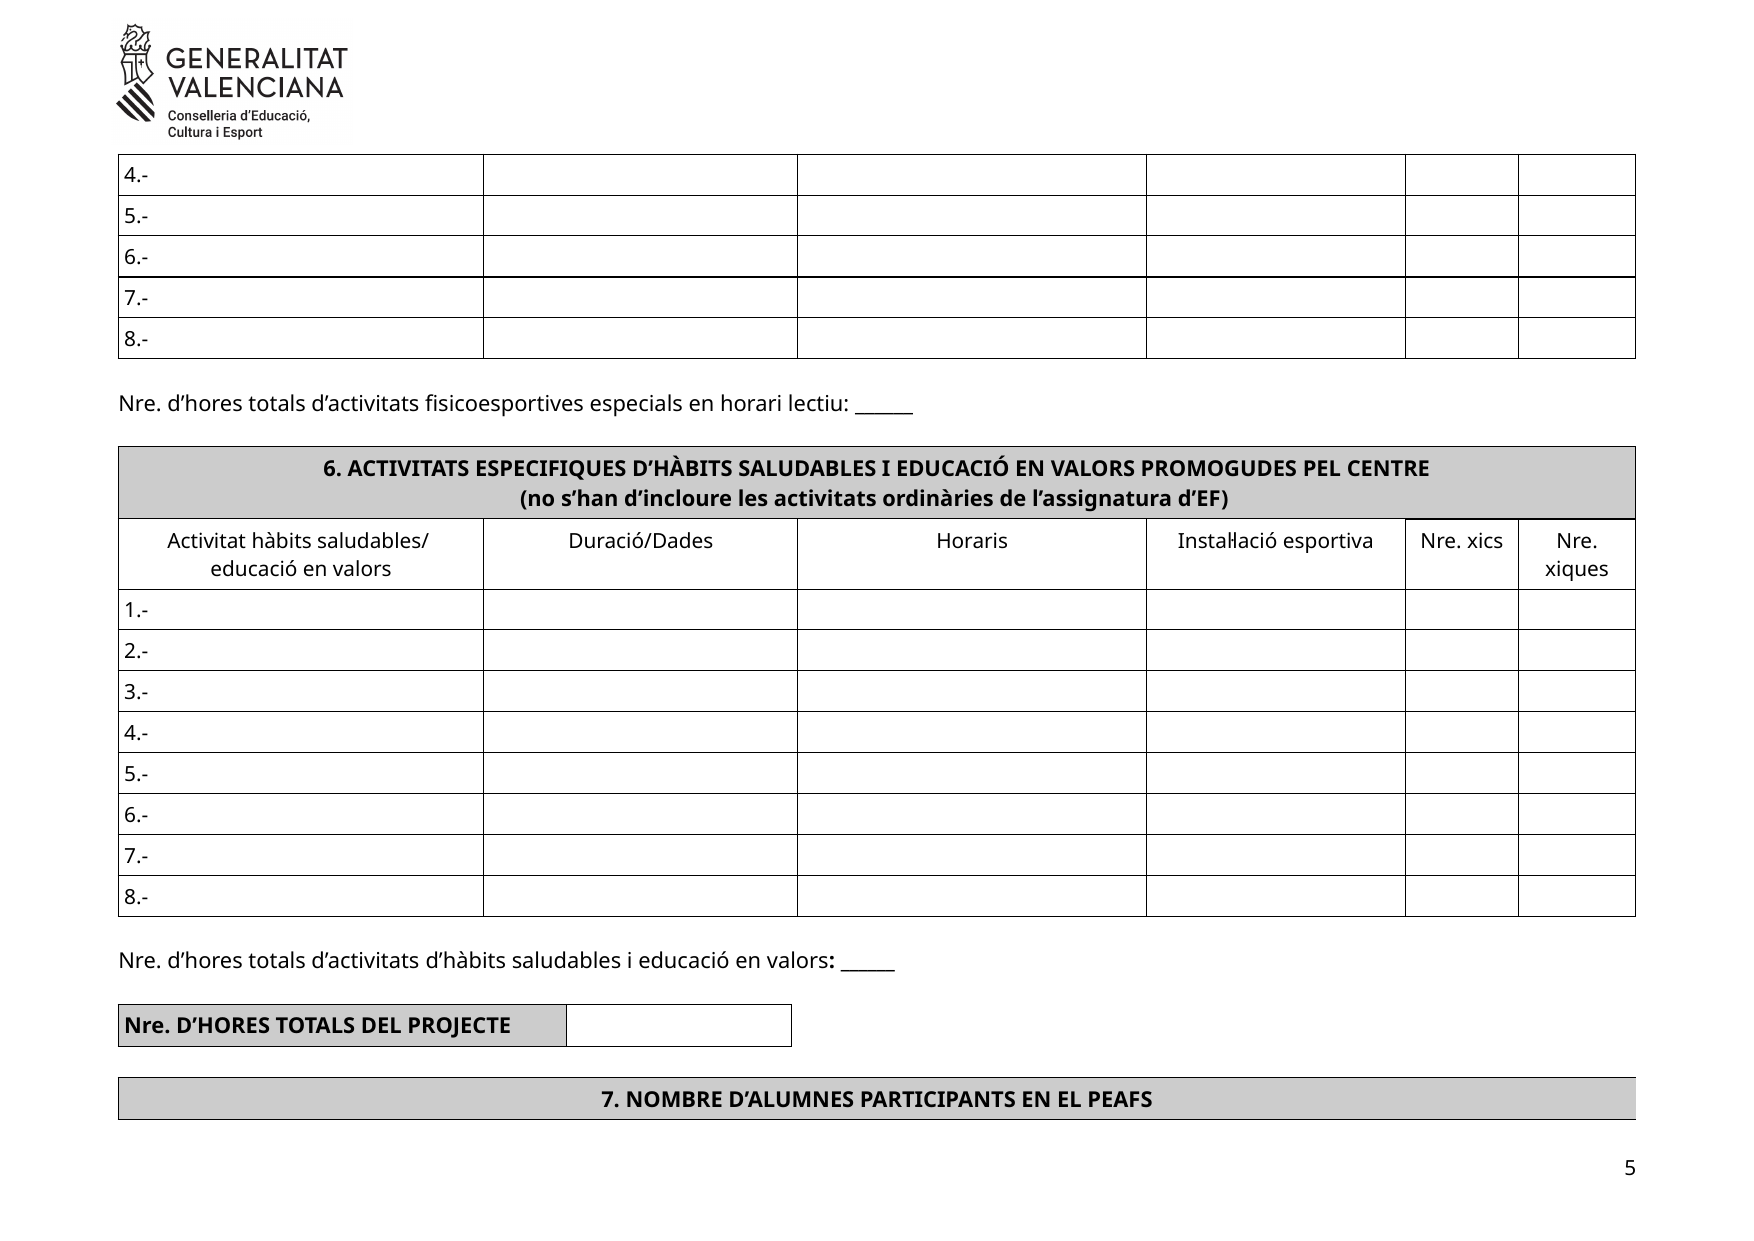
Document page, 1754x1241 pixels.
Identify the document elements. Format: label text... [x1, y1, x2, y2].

table_cell [1406, 278, 1518, 317]
table_cell [1406, 835, 1518, 875]
table_cell [798, 278, 1146, 317]
table_header 7. NOMBRE D’ALUMNES PARTICIPANTS EN EL PEAFS [119, 1078, 1636, 1119]
table_header 6. ACTIVITATS ESPECIFIQUES D’HÀBITS SALUDABLES I EDUCACIÓ EN VALORS PROMOGUDES PEL CENTRE (no s’han d’incloure les activitats ordinàries de l’assignatura d’EF) [119, 447, 1635, 518]
table_cell [1406, 794, 1518, 834]
table_cell [1519, 712, 1635, 752]
table_header Instal·lació esportiva [1147, 519, 1405, 588]
table_cell 1.- [119, 590, 483, 629]
table_cell [798, 196, 1146, 235]
table_cell 3.- [119, 671, 483, 711]
table_cell [1147, 236, 1405, 276]
table_cell [1519, 876, 1635, 916]
table_cell [484, 712, 797, 752]
table_cell [798, 835, 1146, 875]
table_cell [1519, 630, 1635, 670]
table_cell [798, 794, 1146, 834]
table_cell [484, 318, 797, 358]
table_cell [484, 794, 797, 834]
table_cell [1147, 753, 1405, 793]
table_cell [798, 236, 1146, 276]
table_cell [484, 753, 797, 793]
table_cell [1147, 835, 1405, 875]
table_cell [798, 671, 1146, 711]
table_cell [798, 630, 1146, 670]
table_cell [1147, 318, 1405, 358]
text Nre. d’hores totals d’activitats fisicoesportives especials en horari lectiu: ______ [118, 388, 1636, 417]
table_cell [484, 236, 797, 276]
table_header Nre. xics [1406, 520, 1518, 588]
table_header Nre. D’HORES TOTALS DEL PROJECTE [119, 1005, 566, 1046]
table_cell [1147, 590, 1405, 629]
table_cell 8.- [119, 876, 483, 916]
table_header Nre. xiques [1519, 520, 1635, 588]
table_cell [1406, 590, 1518, 629]
table_cell 7.- [119, 835, 483, 875]
table_cell [1519, 590, 1635, 629]
table_cell [484, 196, 797, 235]
table_cell [484, 671, 797, 711]
table_cell [798, 876, 1146, 916]
table_cell [484, 155, 797, 194]
table_cell [1147, 794, 1405, 834]
table_cell [1406, 155, 1518, 194]
table_cell [1406, 196, 1518, 235]
picture [111, 18, 353, 145]
table_cell [484, 835, 797, 875]
table_cell [1519, 835, 1635, 875]
table_header Duració/Dades [484, 519, 797, 588]
table_cell [1406, 236, 1518, 276]
table_cell [484, 876, 797, 916]
table_cell [1406, 876, 1518, 916]
table_cell 5.- [119, 753, 483, 793]
table_cell 7.- [119, 278, 483, 317]
table_cell [798, 753, 1146, 793]
table_cell [1519, 794, 1635, 834]
table_header Horaris [798, 519, 1146, 588]
table_cell [1147, 278, 1405, 317]
table_cell [1406, 318, 1518, 358]
table_cell [1147, 671, 1405, 711]
table_cell 4.- [119, 712, 483, 752]
table_cell [1147, 155, 1405, 194]
table_cell [1406, 671, 1518, 711]
table_cell [1519, 753, 1635, 793]
table_cell [1147, 876, 1405, 916]
table_cell [798, 155, 1146, 194]
table_cell [1519, 155, 1635, 194]
table_cell [1147, 196, 1405, 235]
table_cell 6.- [119, 794, 483, 834]
table_cell [484, 630, 797, 670]
table_cell [798, 318, 1146, 358]
text Nre. d’hores totals d’activitats d’hàbits saludables i educació en valors: ______ [118, 945, 1636, 975]
table_cell [798, 712, 1146, 752]
table_cell 6.- [119, 236, 483, 276]
table_cell 4.- [119, 155, 483, 194]
table_cell [1519, 236, 1635, 276]
table_cell [484, 278, 797, 317]
table_cell [798, 590, 1146, 629]
table_cell 2.- [119, 630, 483, 670]
table_cell 5.- [119, 196, 483, 235]
table_cell [1519, 671, 1635, 711]
table_cell [1519, 196, 1635, 235]
table_cell [1406, 630, 1518, 670]
table_header Activitat hàbits saludables/ educació en valors [119, 519, 483, 588]
table_cell [1406, 753, 1518, 793]
table_cell 8.- [119, 318, 483, 358]
table_cell [1519, 278, 1635, 317]
table_cell [1147, 630, 1405, 670]
table_cell [1406, 712, 1518, 752]
table_cell [1519, 318, 1635, 358]
table_header [567, 1005, 791, 1046]
table_cell [484, 590, 797, 629]
table_cell [1147, 712, 1405, 752]
